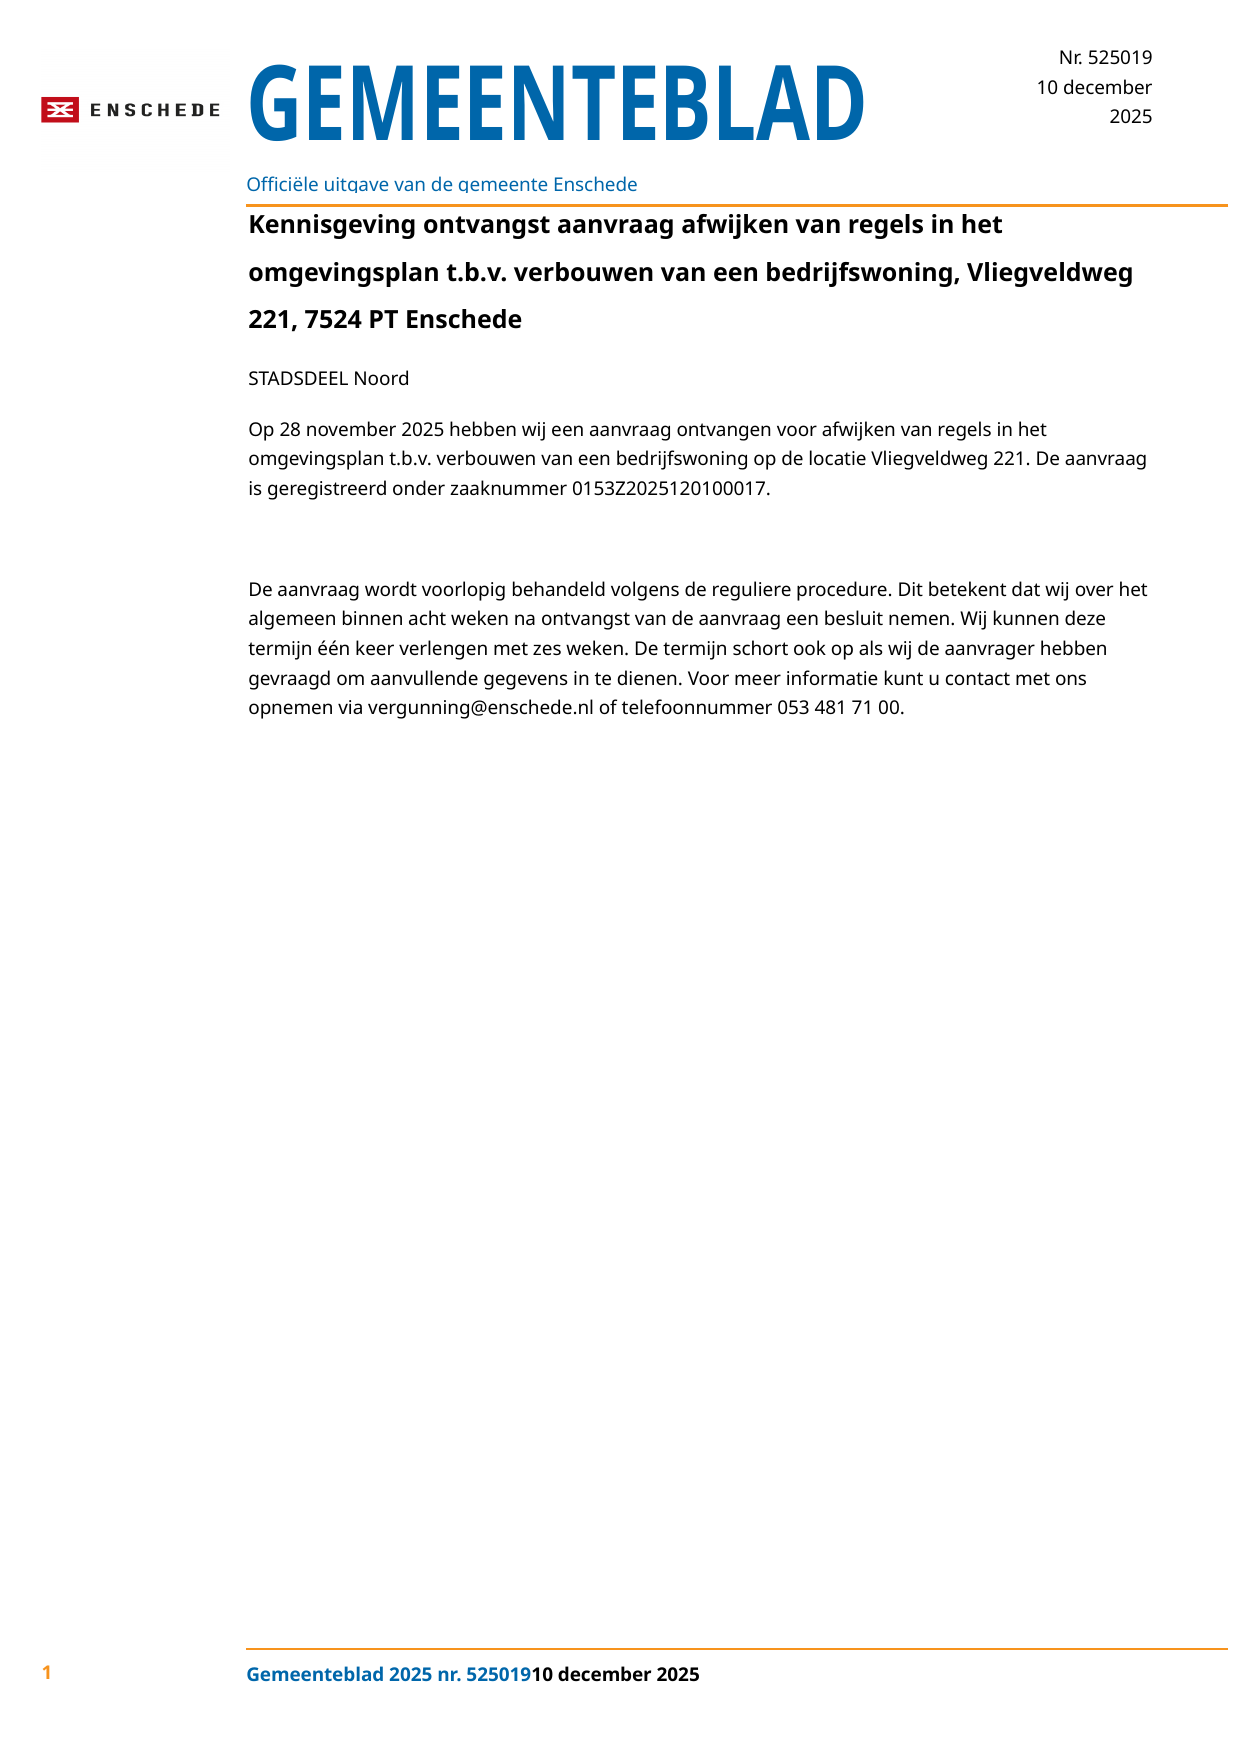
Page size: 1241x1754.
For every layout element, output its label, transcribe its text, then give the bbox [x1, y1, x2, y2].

text Op 28 november 2025 hebben wij een aanvraag ontvangen voor afwijken van regels in het omgevingsplan t.b.v. verbouwen van een bedrijfswoning op de locatie Vliegveldweg 221. De aanvraag is geregistreerd onder zaaknummer 0153Z2025120100017. [248, 416, 1152, 501]
picture [41, 47, 231, 172]
text Kennisgeving ontvangst aanvraag afwijken van regels in het omgevingsplan t.b.v. verbouwen van een bedrijfswoning, Vliegveldweg 221, 7524 PT Enschede [248, 207, 1152, 336]
text De aanvraag wordt voorlopig behandeld volgens de reguliere procedure. Dit betekent dat wij over het algemeen binnen acht weken na ontvangst van de aanvraag een besluit nemen. Wij kunnen deze termijn één keer verlengen met zes weken. De termijn schort ook op als wij de aanvrager hebben gevraagd om aanvullende gegevens in te dienen. Voor meer informatie kunt u contact met ons opnemen via vergunning@enschede.nl of telefoonnummer 053 481 71 00. [248, 576, 1152, 720]
text STADSDEEL Noord [248, 366, 1152, 391]
